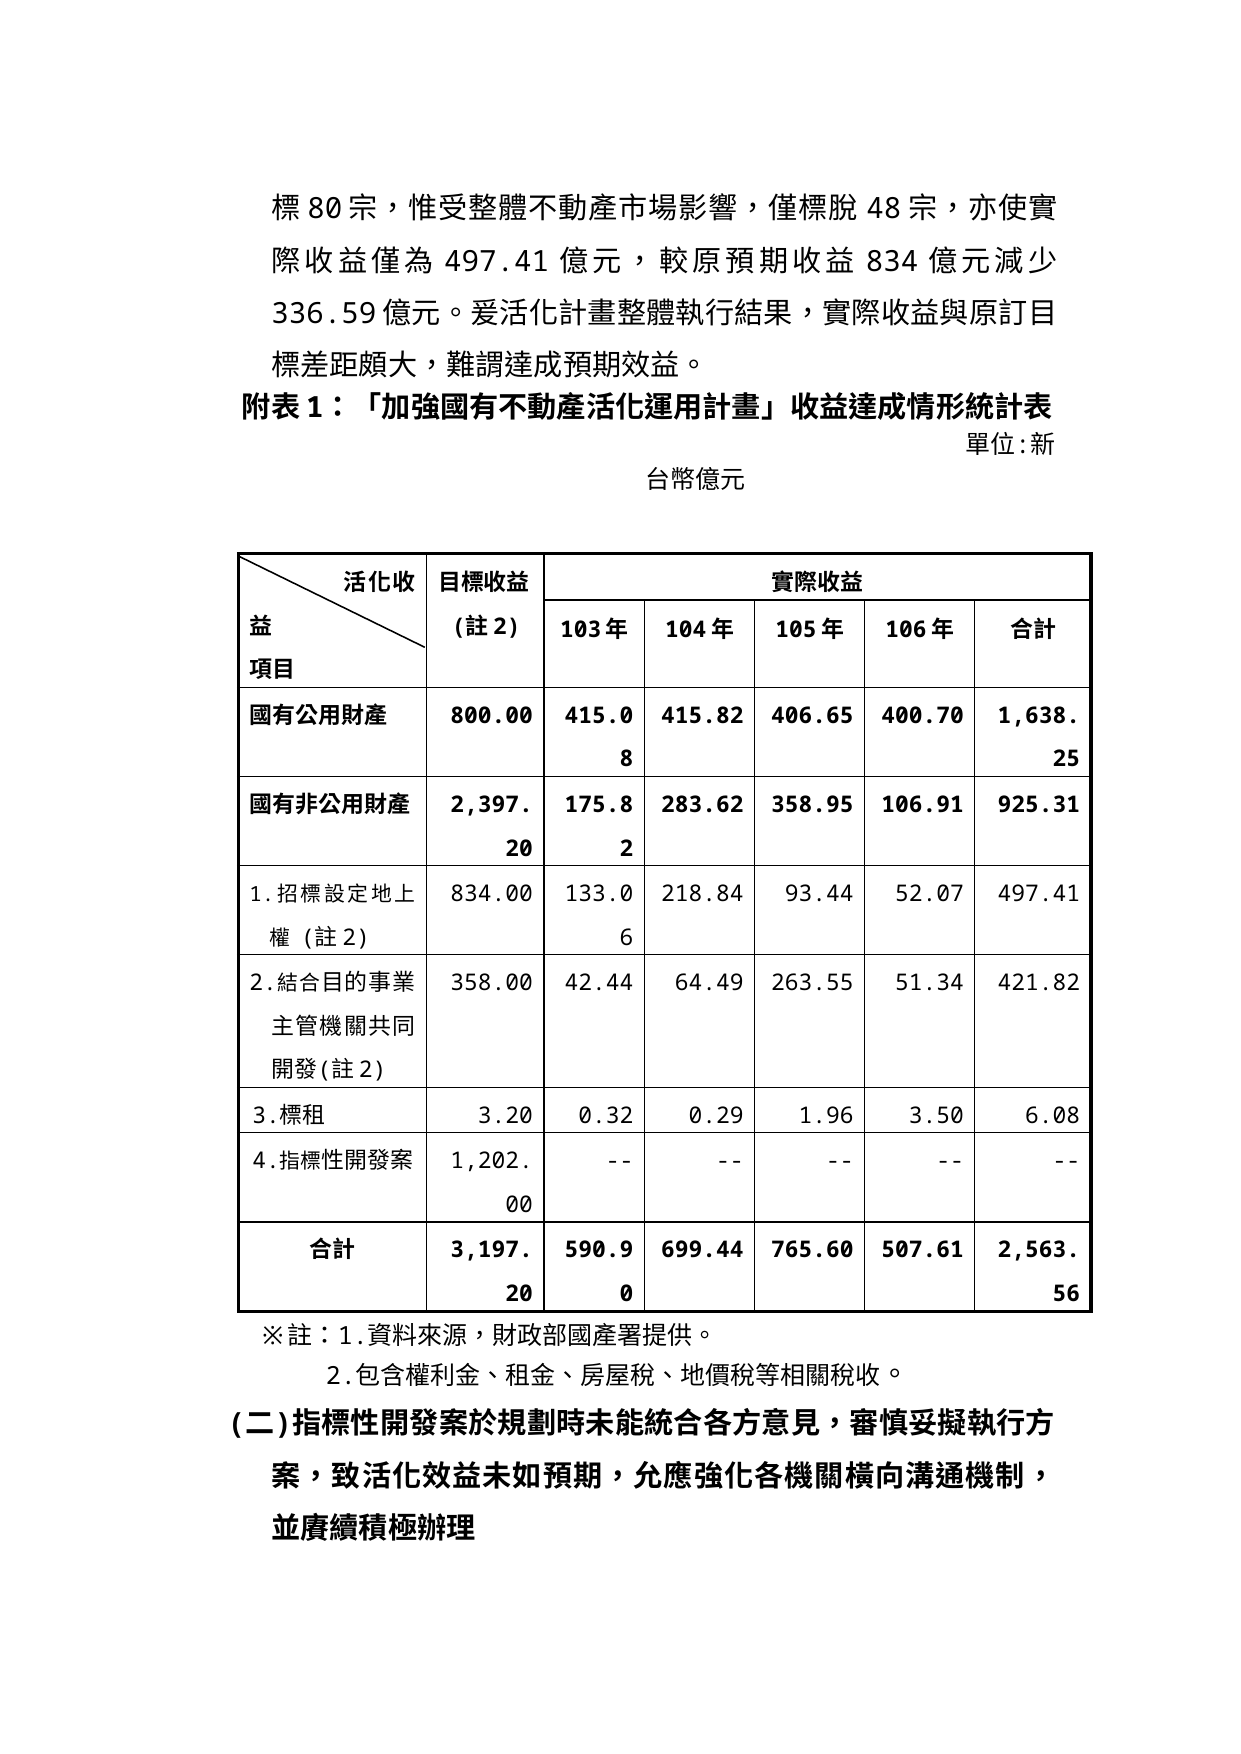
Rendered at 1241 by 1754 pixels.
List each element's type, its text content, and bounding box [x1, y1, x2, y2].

table_cell 175.82 [545, 777, 644, 865]
text 單位:新台幣億元 [183, 425, 1058, 496]
table_cell 103年 [545, 601, 644, 687]
table_cell 699.44 [645, 1223, 754, 1310]
text ※註：1.資料來源，財政部國產署提供。 [183, 1313, 1058, 1353]
table_cell 415.08 [545, 688, 644, 776]
text (二)指標性開發案於規劃時未能統合各方意見，審慎妥擬執行方案，致活化效益未如預期，允應強化各機關橫向溝通機制，並賡續積極辦理 [227, 1392, 1058, 1548]
table_cell 3.20 [427, 1088, 543, 1132]
table_cell 590.90 [545, 1223, 644, 1310]
table_header 活化收益 項目 [240, 559, 426, 687]
table_cell 507.61 [865, 1223, 974, 1310]
table_cell 1.招標設定地上權 (註2) [240, 866, 426, 954]
table_cell 415.82 [645, 688, 754, 776]
table_cell 358.00 [427, 955, 543, 1087]
table_cell 497.41 [975, 866, 1089, 954]
table_cell 2,397.20 [427, 777, 543, 865]
table_cell -- [755, 1133, 864, 1221]
table_cell 合計 [240, 1223, 426, 1310]
table_cell 93.44 [755, 866, 864, 954]
table_header 實際收益 [545, 555, 1089, 599]
table_cell 6.08 [975, 1088, 1089, 1132]
table_cell 國有非公用財產 [240, 777, 426, 865]
table_cell -- [865, 1133, 974, 1221]
table_cell 106年 [865, 601, 974, 687]
text 標80宗，惟受整體不動產市場影響，僅標脫48宗，亦使實際收益僅為497.41億元，較原預期收益834億元減少336.59億元。爰活化計畫整體執行結果，實際收益與原訂目標差距頗大，難謂達成預期效益。 [271, 177, 1058, 386]
table_cell 218.84 [645, 866, 754, 954]
table_cell 925.31 [975, 777, 1089, 865]
table_cell 64.49 [645, 955, 754, 1087]
table_cell -- [975, 1133, 1089, 1221]
table_header 活化收益 項目 [241, 555, 426, 646]
table_header 目標收益 (註2) [427, 555, 543, 687]
table_cell 0.32 [545, 1088, 644, 1132]
table_cell 263.55 [755, 955, 864, 1087]
table_cell 133.06 [545, 866, 644, 954]
table_cell 合計 [975, 601, 1089, 687]
table_cell 104年 [645, 601, 754, 687]
table_cell -- [545, 1133, 644, 1221]
table_cell -- [645, 1133, 754, 1221]
table_cell 765.60 [755, 1223, 864, 1310]
table_cell 421.82 [975, 955, 1089, 1087]
table_cell 4.指標性開發案 [240, 1133, 426, 1221]
table_cell 358.95 [755, 777, 864, 865]
table_cell 52.07 [865, 866, 974, 954]
text 2.包含權利金、租金、房屋稅、地價稅等相關稅收。 [320, 1353, 1058, 1392]
table_cell 3.50 [865, 1088, 974, 1132]
table_cell 3.標租 [240, 1088, 426, 1132]
table_cell 1,638.25 [975, 688, 1089, 776]
table_cell 106.91 [865, 777, 974, 865]
table_cell 2.結合目的事業主管機關共同開發(註2) [240, 955, 426, 1087]
table_cell 1.96 [755, 1088, 864, 1132]
table_cell 國有公用財產 [240, 688, 426, 776]
table_cell 800.00 [427, 688, 543, 776]
table_cell 834.00 [427, 866, 543, 954]
table_cell 406.65 [755, 688, 864, 776]
table_cell 283.62 [645, 777, 754, 865]
table_cell 2,563.56 [975, 1223, 1089, 1310]
table_cell 400.70 [865, 688, 974, 776]
table_cell 105年 [755, 601, 864, 687]
table_cell 42.44 [545, 955, 644, 1087]
table_cell 3,197.20 [427, 1223, 543, 1310]
table_cell 51.34 [865, 955, 974, 1087]
table_cell 1,202.00 [427, 1133, 543, 1221]
text 附表1：「加強國有不動產活化運用計畫」收益達成情形統計表 [242, 386, 1058, 425]
table_cell 0.29 [645, 1088, 754, 1132]
